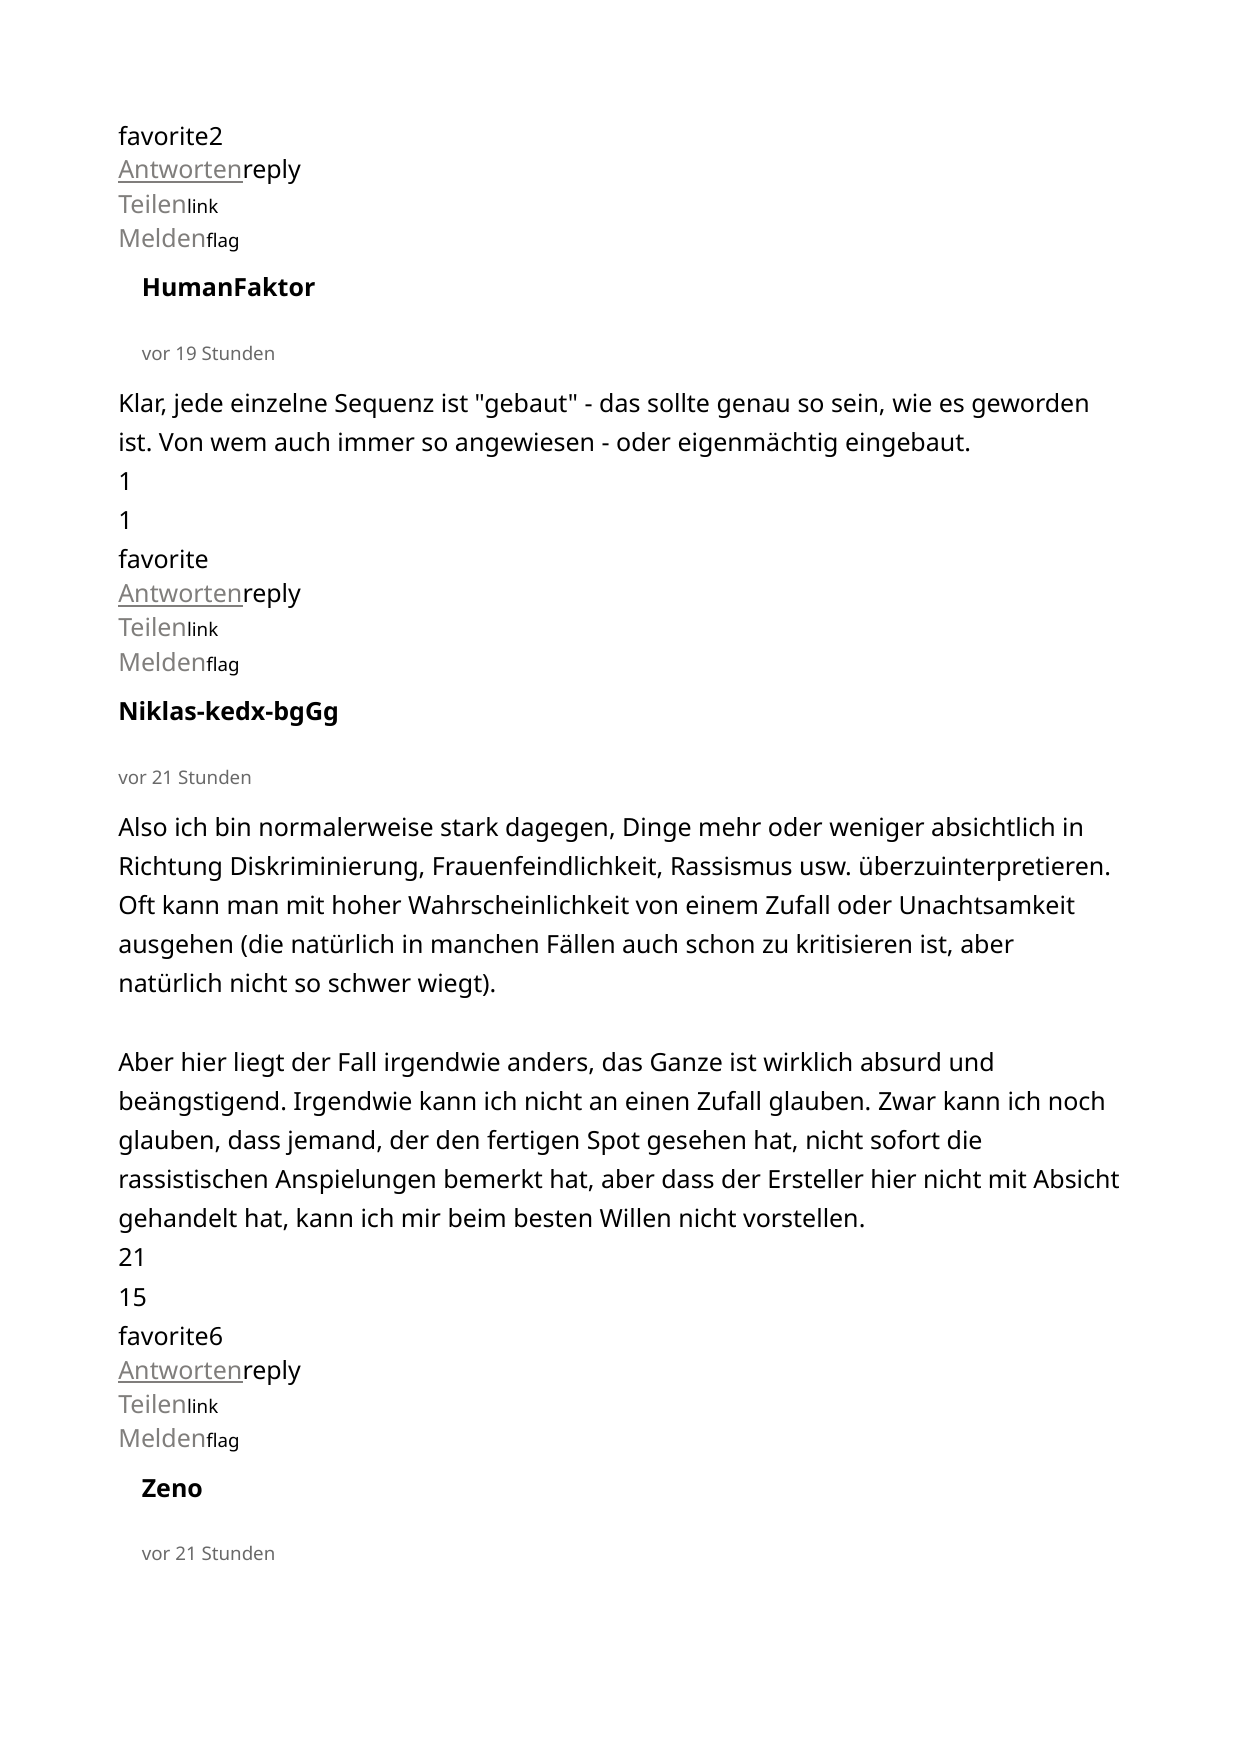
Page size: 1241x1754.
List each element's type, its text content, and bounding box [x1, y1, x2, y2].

text 1 [118, 503, 1122, 537]
text HumanFaktor [142, 270, 1114, 304]
text vor 19 Stunden [142, 340, 1117, 366]
text Also ich bin normalerweise stark dagegen, Dinge mehr oder weniger absichtlich in Richtung Diskriminierung, Frauenfeindlichkeit, Rassismus usw. überzuinterpretieren. Oft kann man mit hoher Wahrscheinlichkeit von einem Zufall oder Unachtsamkeit ausgehen (die natürlich in manchen Fällen auch schon zu kritisieren ist, aber natürlich nicht so schwer wiegt). Aber hier liegt der Fall irgendwie anders, das Ganze ist wirklich absurd und beängstigend. Irgendwie kann ich nicht an einen Zufall glauben. Zwar kann ich noch glauben, dass jemand, der den fertigen Spot gesehen hat, nicht sofort die rassistischen Anspielungen bemerkt hat, aber dass der Ersteller hier nicht mit Absicht gehandelt hat, kann ich mir beim besten Willen nicht vorstellen. [118, 809, 1122, 1235]
text Antwortenreply [118, 576, 1122, 610]
text favorite2 [118, 118, 1122, 152]
text Antwortenreply [118, 1352, 1122, 1386]
text 1 [118, 464, 1122, 498]
text Meldenflag [118, 1421, 1122, 1454]
text 21 [118, 1240, 1122, 1274]
text Klar, jede einzelne Sequenz ist "gebaut" - das sollte genau so sein, wie es geworden ist. Von wem auch immer so angewiesen - oder eigenmächtig eingebaut. [118, 385, 1122, 458]
text Teilenlink [118, 1386, 1122, 1421]
text vor 21 Stunden [118, 764, 1117, 790]
text Teilenlink [118, 610, 1122, 644]
text favorite [118, 542, 1122, 576]
text Niklas-kedx-bgGg [118, 694, 1114, 728]
text Teilenlink [118, 186, 1122, 220]
text Meldenflag [118, 220, 1122, 254]
text Meldenflag [118, 644, 1122, 678]
text Zeno [142, 1470, 1114, 1504]
text 15 [118, 1279, 1122, 1313]
text favorite6 [118, 1318, 1122, 1352]
text Antwortenreply [118, 152, 1122, 186]
text vor 21 Stunden [142, 1541, 1117, 1566]
